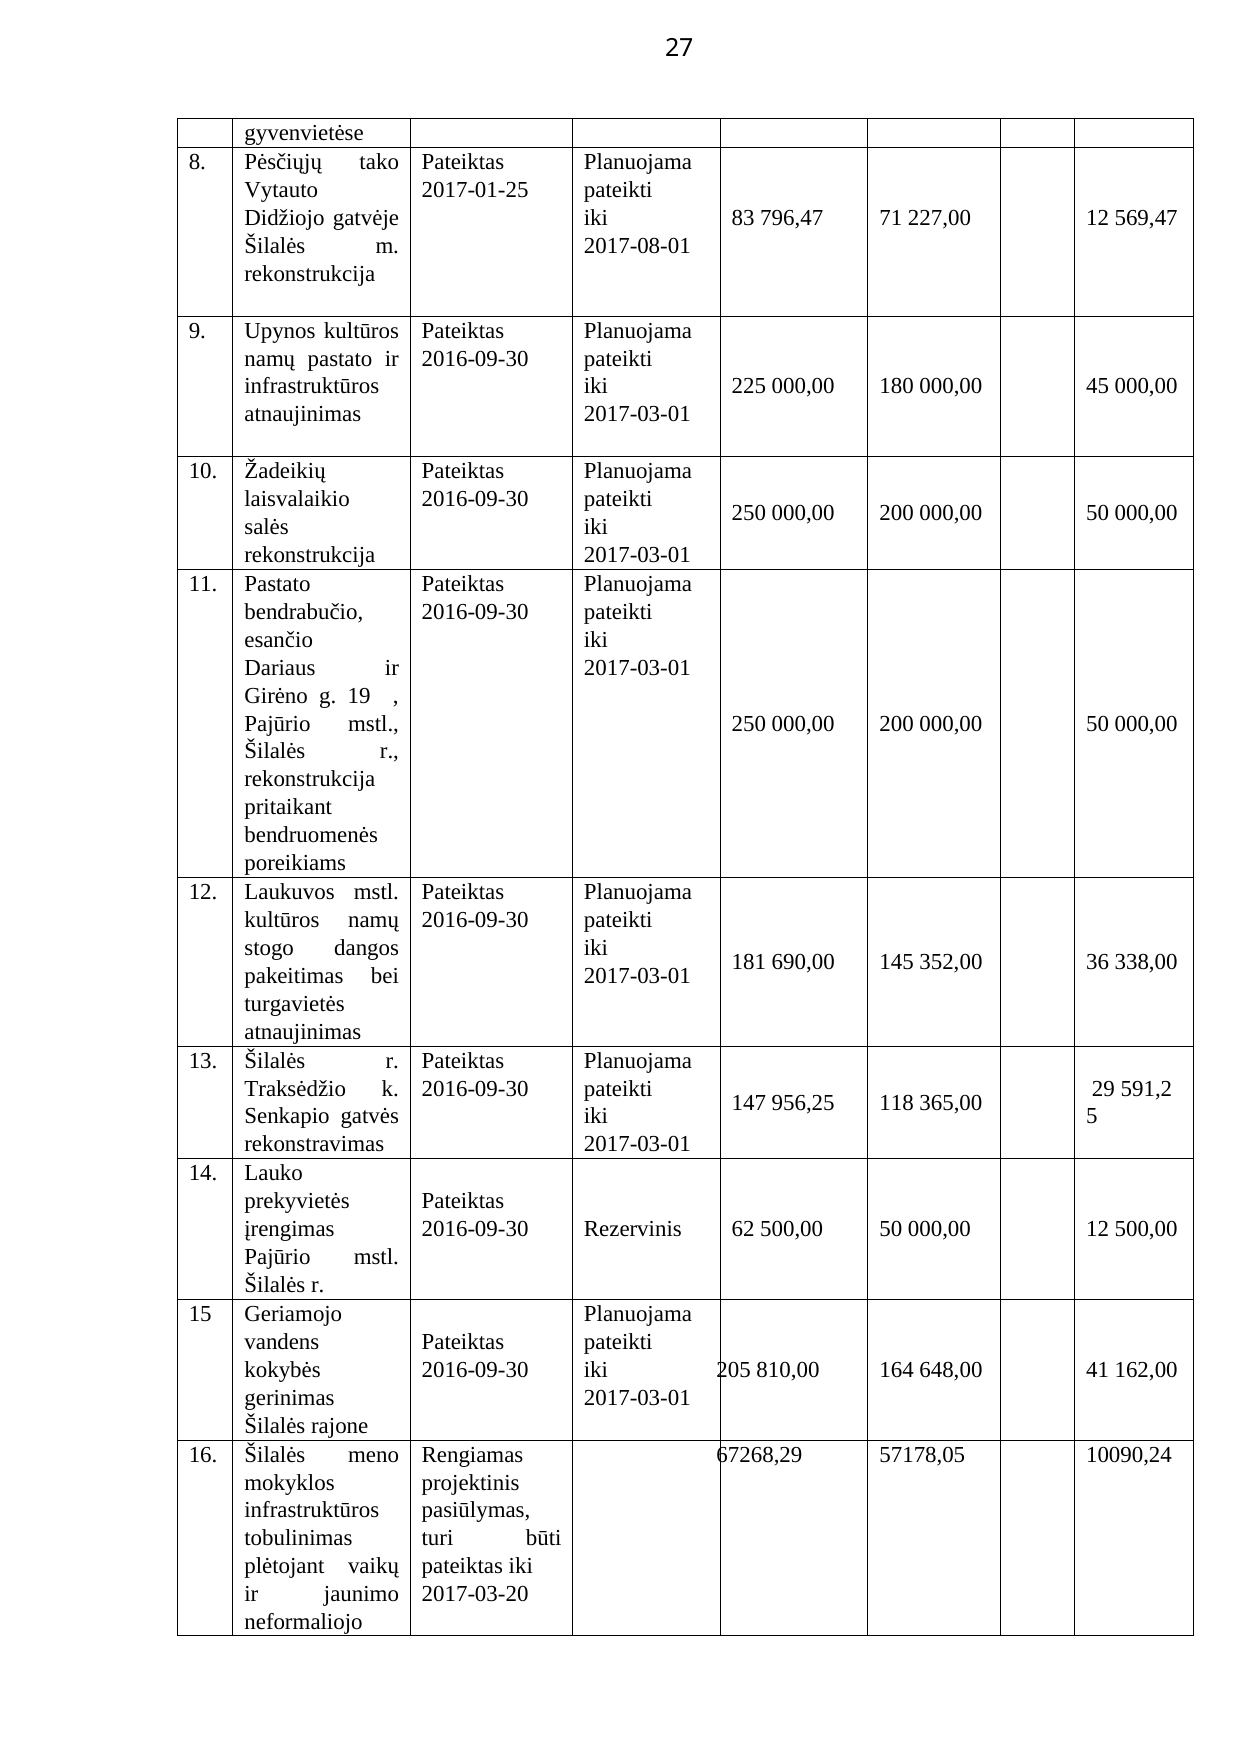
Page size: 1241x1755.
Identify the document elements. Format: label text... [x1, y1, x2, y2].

table_cell Rengiamas projektinis pasiūlymas, turi būti pateiktas iki 2017-03-20 [411, 1441, 572, 1634]
table_cell [1001, 317, 1074, 456]
table_cell 181 690,00 [721, 878, 867, 1046]
table_cell 147 956,25 [721, 1047, 867, 1158]
table_cell 50 000,00 [868, 1159, 1000, 1299]
table_cell Pateiktas 2017-01-25 [411, 148, 572, 316]
table_cell [1001, 148, 1074, 316]
table_cell Laukuvos mstl. kultūros namų stogo dangos pakeitimas bei turgavietės atnaujinimas [233, 878, 410, 1046]
table_cell Žadeikių laisvalaikio salės rekonstrukcija [233, 457, 410, 569]
table_cell 250 000,00 [721, 570, 867, 877]
table_cell Pateiktas 2016-09-30 [411, 1300, 572, 1439]
table_cell 29 591,25 [1075, 1047, 1193, 1158]
table_cell [1001, 1047, 1074, 1158]
table_cell gyvenvietėse [233, 119, 410, 147]
table_cell Pateiktas 2016-09-30 [411, 878, 572, 1046]
table_cell 180 000,00 [868, 317, 1000, 456]
table_cell 123 308,65 [1075, 119, 1193, 147]
table_cell Planuojama pateikti iki 2017-03-01 [573, 1047, 720, 1158]
table_cell [178, 119, 232, 147]
table_cell Pėsčiųjų tako Vytauto Didžiojo gatvėje Šilalės m. rekonstrukcija [233, 148, 410, 316]
table_cell 41 162,00 [1075, 1300, 1193, 1439]
table_cell Rezervinis [573, 1159, 720, 1299]
table_cell 200 000,00 [868, 457, 1000, 569]
table_cell 164 648,00 [868, 1300, 1000, 1439]
table_cell Planuojama pateikti iki 2017-03-01 [573, 878, 720, 1046]
table_cell 62 500,00 [721, 1159, 867, 1299]
table_cell Planuojama pateikti iki 2017-03-01 [573, 457, 720, 569]
table_cell Šilalės meno mokyklos infrastruktūros tobulinimas plėtojant vaikų ir jaunimo neformaliojo [233, 1441, 410, 1634]
table_cell 118 365,00 [868, 1047, 1000, 1158]
table_cell 83 796,47 [721, 148, 867, 316]
table_cell Pateiktas 2016-09-30 [411, 1047, 572, 1158]
table_cell Planuojama pateikti iki 2017-03-01 [573, 1300, 720, 1439]
table_cell [1001, 119, 1074, 147]
table_cell Planuojama pateikti iki 2017-03-01 [573, 570, 720, 877]
table_cell 50 000,00 [1075, 457, 1193, 569]
table_cell 71 227,00 [868, 148, 1000, 316]
table_cell Planuojama pateikti iki 2017-03-01 [573, 317, 720, 456]
table_cell Pateiktas 2016-09-30 [411, 457, 572, 569]
table_cell Lauko prekyvietės įrengimas Pajūrio mstl. Šilalės r. [233, 1159, 410, 1299]
table_cell 57178,05 [868, 1441, 1000, 1634]
table_cell 250 000,00 [721, 457, 867, 569]
table_cell Pateiktas 2016-09-30 [411, 570, 572, 877]
table_cell 11. [178, 570, 232, 877]
table_cell [721, 119, 867, 147]
table_cell 12 500,00 [1075, 1159, 1193, 1299]
table_cell [1001, 1159, 1074, 1299]
table_cell Pastato bendrabučio, esančio Dariaus ir Girėno g. 19 , Pajūrio mstl., Šilalės r., rekonstrukcija pritaikant bendruomenės poreikiams [233, 570, 410, 877]
table_cell 12 569,47 [1075, 148, 1193, 316]
table_cell [573, 119, 720, 147]
table_cell [1001, 570, 1074, 877]
table_cell 36 338,00 [1075, 878, 1193, 1046]
table_cell Pateiktas 2016-09-30 [411, 1159, 572, 1299]
table_cell [868, 119, 1000, 147]
table_cell 67268,29 [721, 1441, 867, 1634]
table_cell [573, 1441, 720, 1634]
table_cell Planuojama pateikti iki 2017-08-01 [573, 148, 720, 316]
table_cell [1001, 1441, 1074, 1634]
table_cell Pateiktas 2016-09-30 [411, 317, 572, 456]
table_cell 205 810,00 [721, 1300, 867, 1439]
table_cell 12. [178, 878, 232, 1046]
table_cell 15 [178, 1300, 232, 1439]
table_cell 45 000,00 [1075, 317, 1193, 456]
table_cell 8. [178, 148, 232, 316]
table_cell [1001, 878, 1074, 1046]
table_cell 50 000,00 [1075, 570, 1193, 877]
table_cell 10. [178, 457, 232, 569]
table_cell 16. [178, 1441, 232, 1634]
table_cell 200 000,00 [868, 570, 1000, 877]
table_cell [1001, 457, 1074, 569]
table_cell Šilalės r. Traksėdžio k. Senkapio gatvės rekonstravimas [233, 1047, 410, 1158]
table_cell Geriamojo vandens kokybės gerinimas Šilalės rajone [233, 1300, 410, 1439]
table_cell 14. [178, 1159, 232, 1299]
table_cell 9. [178, 317, 232, 456]
table_cell Upynos kultūros namų pastato ir infrastruktūros atnaujinimas [233, 317, 410, 456]
table_cell 13. [178, 1047, 232, 1158]
table_cell 10090,24 [1075, 1441, 1193, 1634]
table_cell [1001, 1300, 1074, 1439]
table_cell 145 352,00 [868, 878, 1000, 1046]
table_cell 225 000,00 [721, 317, 867, 456]
table_cell [411, 119, 572, 147]
